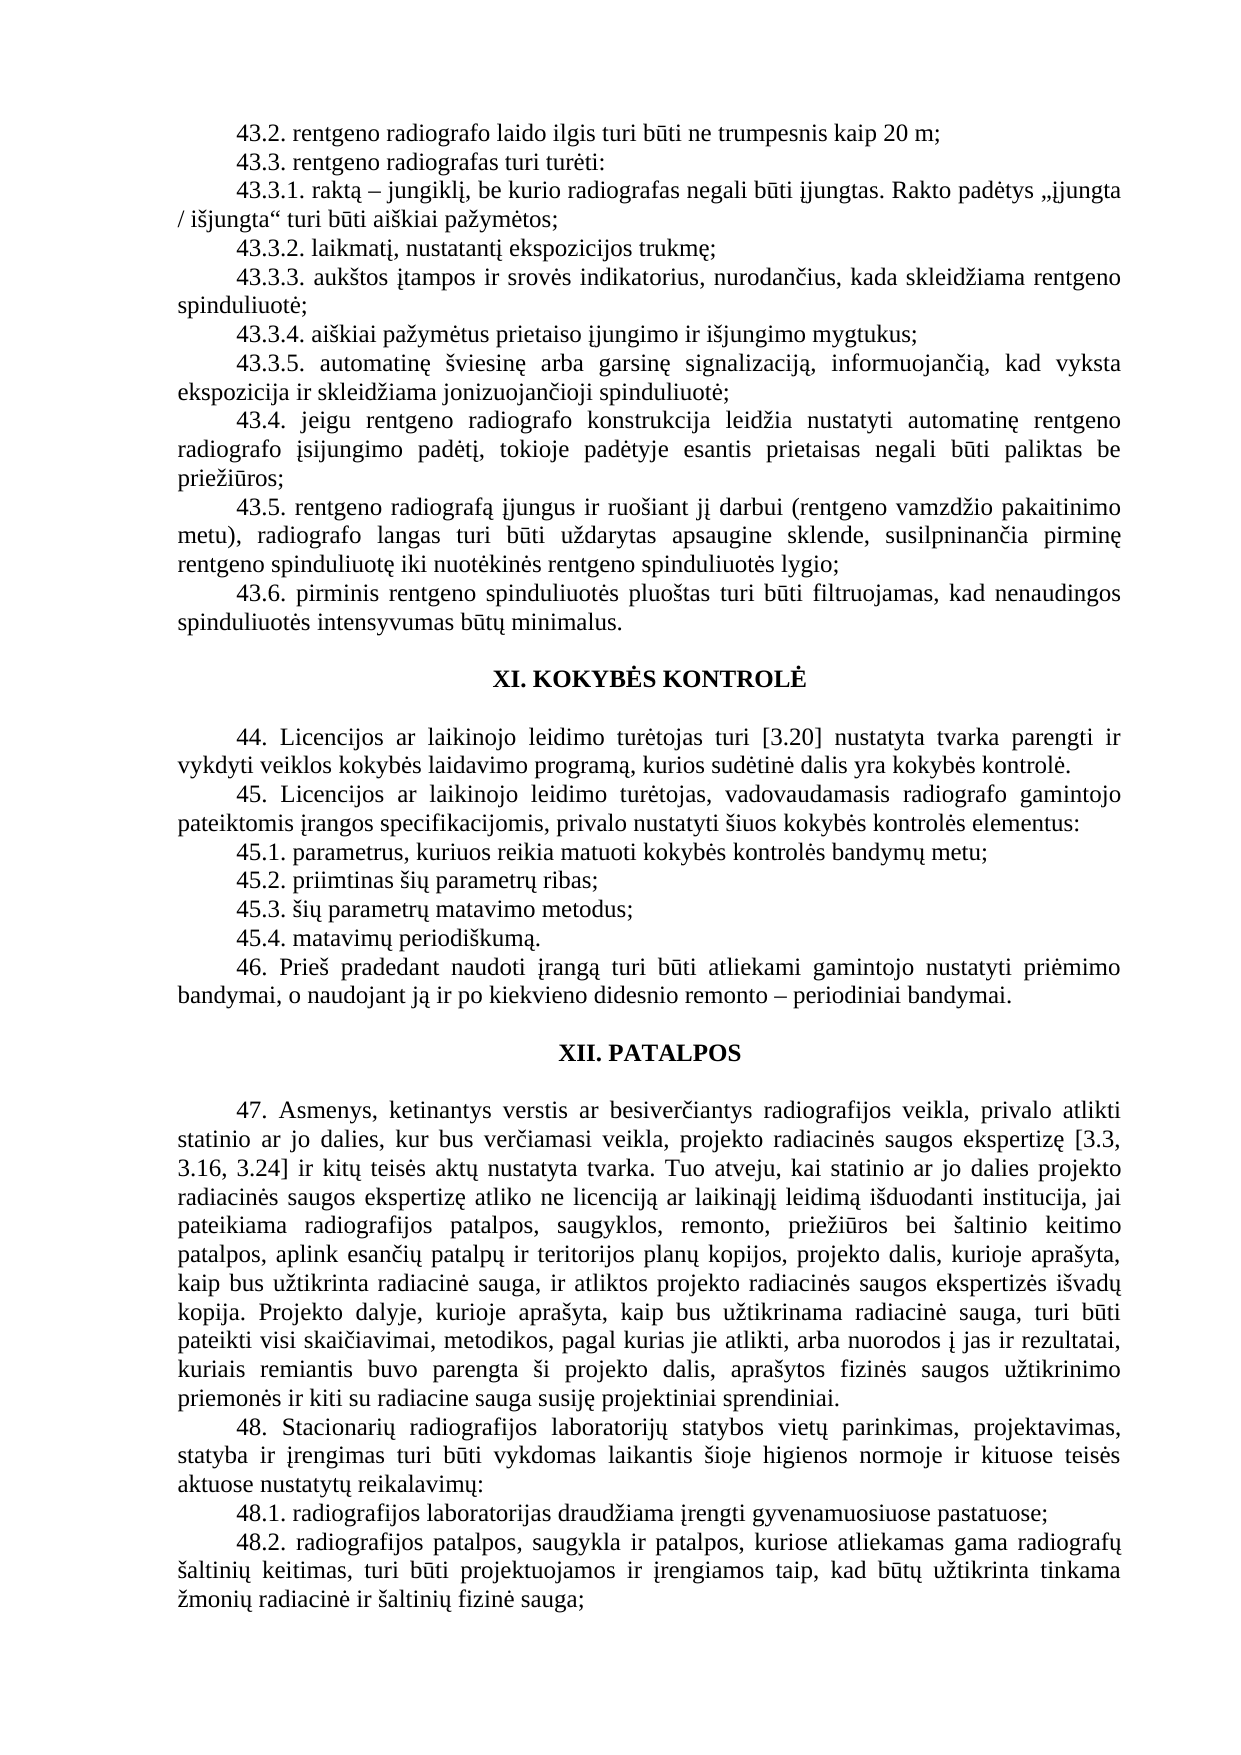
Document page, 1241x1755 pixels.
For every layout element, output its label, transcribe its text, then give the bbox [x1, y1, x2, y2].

text 45.2. priimtinas šių parametrų ribas; [177, 866, 1122, 894]
text 45. Licencijos ar laikinojo leidimo turėtojas, vadovaudamasis radiografo gamintojo pateiktomis įrangos specifikacijomis, privalo nustatyti šiuos kokybės kontrolės elementus: [177, 779, 1122, 837]
text 43.4. jeigu rentgeno radiografo konstrukcija leidžia nustatyti automatinę rentgeno radiografo įsijungimo padėtį, tokioje padėtyje esantis prietaisas negali būti paliktas be priežiūros; [177, 406, 1122, 492]
text 44. Licencijos ar laikinojo leidimo turėtojas turi [3.20] nustatyta tvarka parengti ir vykdyti veiklos kokybės laidavimo programą, kurios sudėtinė dalis yra kokybės kontrolė. [177, 722, 1122, 779]
text XII. PATALPOS [177, 1038, 1122, 1067]
text 45.1. parametrus, kuriuos reikia matuoti kokybės kontrolės bandymų metu; [177, 837, 1122, 866]
text 45.3. šių parametrų matavimo metodus; [177, 894, 1122, 923]
text 43.3.4. aiškiai pažymėtus prietaiso įjungimo ir išjungimo mygtukus; [177, 319, 1122, 348]
text 43.6. pirminis rentgeno spinduliuotės pluoštas turi būti filtruojamas, kad nenaudingos spinduliuotės intensyvumas būtų minimalus. [177, 578, 1122, 636]
text 43.3.2. laikmatį, nustatantį ekspozicijos trukmę; [177, 233, 1122, 262]
text 43.3. rentgeno radiografas turi turėti: [177, 147, 1122, 176]
text 43.3.5. automatinę šviesinę arba garsinę signalizaciją, informuojančią, kad vyksta ekspozicija ir skleidžiama jonizuojančioji spinduliuotė; [177, 348, 1122, 406]
text 43.2. rentgeno radiografo laido ilgis turi būti ne trumpesnis kaip 20 m; [177, 118, 1122, 147]
text 48. Stacionarių radiografijos laboratorijų statybos vietų parinkimas, projektavimas, statyba ir įrengimas turi būti vykdomas laikantis šioje higienos normoje ir kituose teisės aktuose nustatytų reikalavimų: [177, 1412, 1122, 1498]
text 43.3.1. raktą – jungiklį, be kurio radiografas negali būti įjungtas. Rakto padėtys „įjungta / išjungta“ turi būti aiškiai pažymėtos; [177, 176, 1122, 233]
text XI. KOKYBĖS KONTROLĖ [177, 664, 1122, 693]
text 43.5. rentgeno radiografą įjungus ir ruošiant jį darbui (rentgeno vamzdžio pakaitinimo metu), radiografo langas turi būti uždarytas apsaugine sklende, susilpninančia pirminę rentgeno spinduliuotę iki nuotėkinės rentgeno spinduliuotės lygio; [177, 492, 1122, 578]
text 48.2. radiografijos patalpos, saugykla ir patalpos, kuriose atliekamas gama radiografų šaltinių keitimas, turi būti projektuojamos ir įrengiamos taip, kad būtų užtikrinta tinkama žmonių radiacinė ir šaltinių fizinė sauga; [177, 1527, 1122, 1613]
text 45.4. matavimų periodiškumą. [177, 923, 1122, 952]
text 43.3.3. aukštos įtampos ir srovės indikatorius, nurodančius, kada skleidžiama rentgeno spinduliuotė; [177, 262, 1122, 319]
text 46. Prieš pradedant naudoti įrangą turi būti atliekami gamintojo nustatyti priėmimo bandymai, o naudojant ją ir po kiekvieno didesnio remonto – periodiniai bandymai. [177, 952, 1122, 1009]
text 47. Asmenys, ketinantys verstis ar besiverčiantys radiografijos veikla, privalo atlikti statinio ar jo dalies, kur bus verčiamasi veikla, projekto radiacinės saugos ekspertizę [3.3, 3.16, 3.24] ir kitų teisės aktų nustatyta tvarka. Tuo atveju, kai statinio ar jo dalies projekto radiacinės saugos ekspertizę atliko ne licenciją ar laikinąjį leidimą išduodanti institucija, jai pateikiama radiografijos patalpos, saugyklos, remonto, priežiūros bei šaltinio keitimo patalpos, aplink esančių patalpų ir teritorijos planų kopijos, projekto dalis, kurioje aprašyta, kaip bus užtikrinta radiacinė sauga, ir atliktos projekto radiacinės saugos ekspertizės išvadų kopija. Projekto dalyje, kurioje aprašyta, kaip bus užtikrinama radiacinė sauga, turi būti pateikti visi skaičiavimai, metodikos, pagal kurias jie atlikti, arba nuorodos į jas ir rezultatai, kuriais remiantis buvo parengta ši projekto dalis, aprašytos fizinės saugos užtikrinimo priemonės ir kiti su radiacine sauga susiję projektiniai sprendiniai. [177, 1096, 1122, 1412]
text 48.1. radiografijos laboratorijas draudžiama įrengti gyvenamuosiuose pastatuose; [177, 1498, 1122, 1527]
